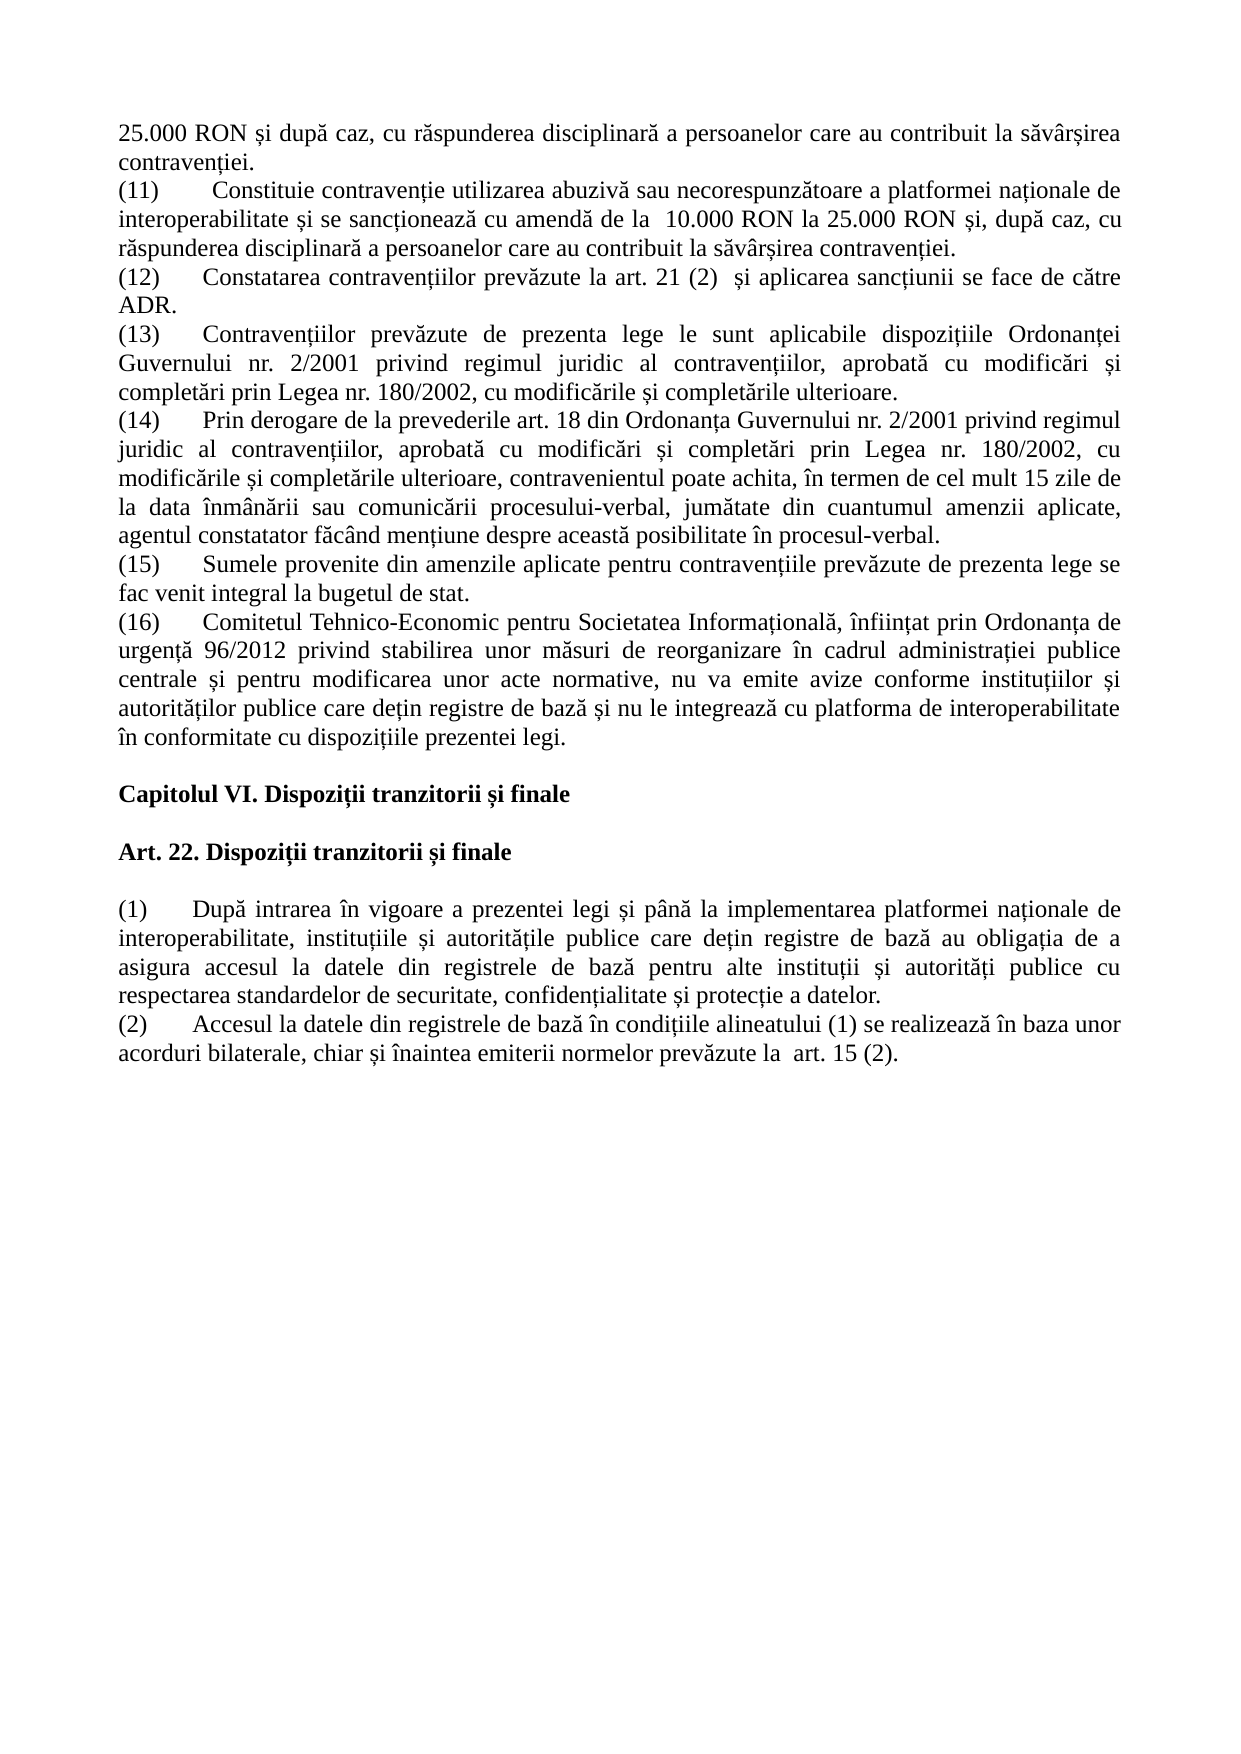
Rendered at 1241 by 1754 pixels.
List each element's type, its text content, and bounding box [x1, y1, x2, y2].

list Prin derogare de la prevederile art. 18 din Ordonanța Guvernului nr. 2/2001 privind regimul juridic al contravențiilor, aprobată cu modificări și completări prin Legea nr. 180/2002, cu modificările și completările ulterioare, contravenientul poate achita, în termen de cel mult 15 zile de la data înmânării sau comunicării procesului-verbal, jumătate din cuantumul amenzii aplicate, agentul constatator făcând mențiune despre această posibilitate în procesul-verbal. [118, 406, 1122, 549]
list 25.000 RON și după caz, cu răspunderea disciplinară a persoanelor care au contribuit la săvârșirea contravenției. [118, 118, 1122, 176]
text Capitolul VI. Dispoziții tranzitorii și finale [118, 779, 1122, 808]
list Accesul la datele din registrele de bază în condițiile alineatului (1) se realizează în baza unor acorduri bilaterale, chiar și înaintea emiterii normelor prevăzute la art. 15 (2). [118, 1009, 1122, 1067]
list Constituie contravenție utilizarea abuzivă sau necorespunzătoare a platformei naționale de interoperabilitate și se sancționează cu amendă de la 10.000 RON la 25.000 RON și, după caz, cu răspunderea disciplinară a persoanelor care au contribuit la săvârșirea contravenției. [118, 176, 1122, 262]
list Constatarea contravențiilor prevăzute la art. 21 (2) și aplicarea sancțiunii se face de către ADR. [118, 262, 1122, 319]
list Sumele provenite din amenzile aplicate pentru contravențiile prevăzute de prezenta lege se fac venit integral la bugetul de stat. [118, 549, 1122, 607]
list După intrarea în vigoare a prezentei legi și până la implementarea platformei naționale de interoperabilitate, instituțiile și autoritățile publice care dețin registre de bază au obligația de a asigura accesul la datele din registrele de bază pentru alte instituții și autorități publice cu respectarea standardelor de securitate, confidențialitate și protecție a datelor. [118, 894, 1122, 1009]
list Contravențiilor prevăzute de prezenta lege le sunt aplicabile dispozițiile Ordonanței Guvernului nr. 2/2001 privind regimul juridic al contravențiilor, aprobată cu modificări și completări prin Legea nr. 180/2002, cu modificările și completările ulterioare. [118, 319, 1122, 406]
list Comitetul Tehnico-Economic pentru Societatea Informațională, înființat prin Ordonanța de urgență 96/2012 privind stabilirea unor măsuri de reorganizare în cadrul administrației publice centrale și pentru modificarea unor acte normative, nu va emite avize conforme instituțiilor și autorităților publice care dețin registre de bază și nu le integrează cu platforma de interoperabilitate în conformitate cu dispozițiile prezentei legi. [118, 607, 1122, 751]
text Art. 22. Dispoziții tranzitorii și finale [118, 837, 1122, 866]
